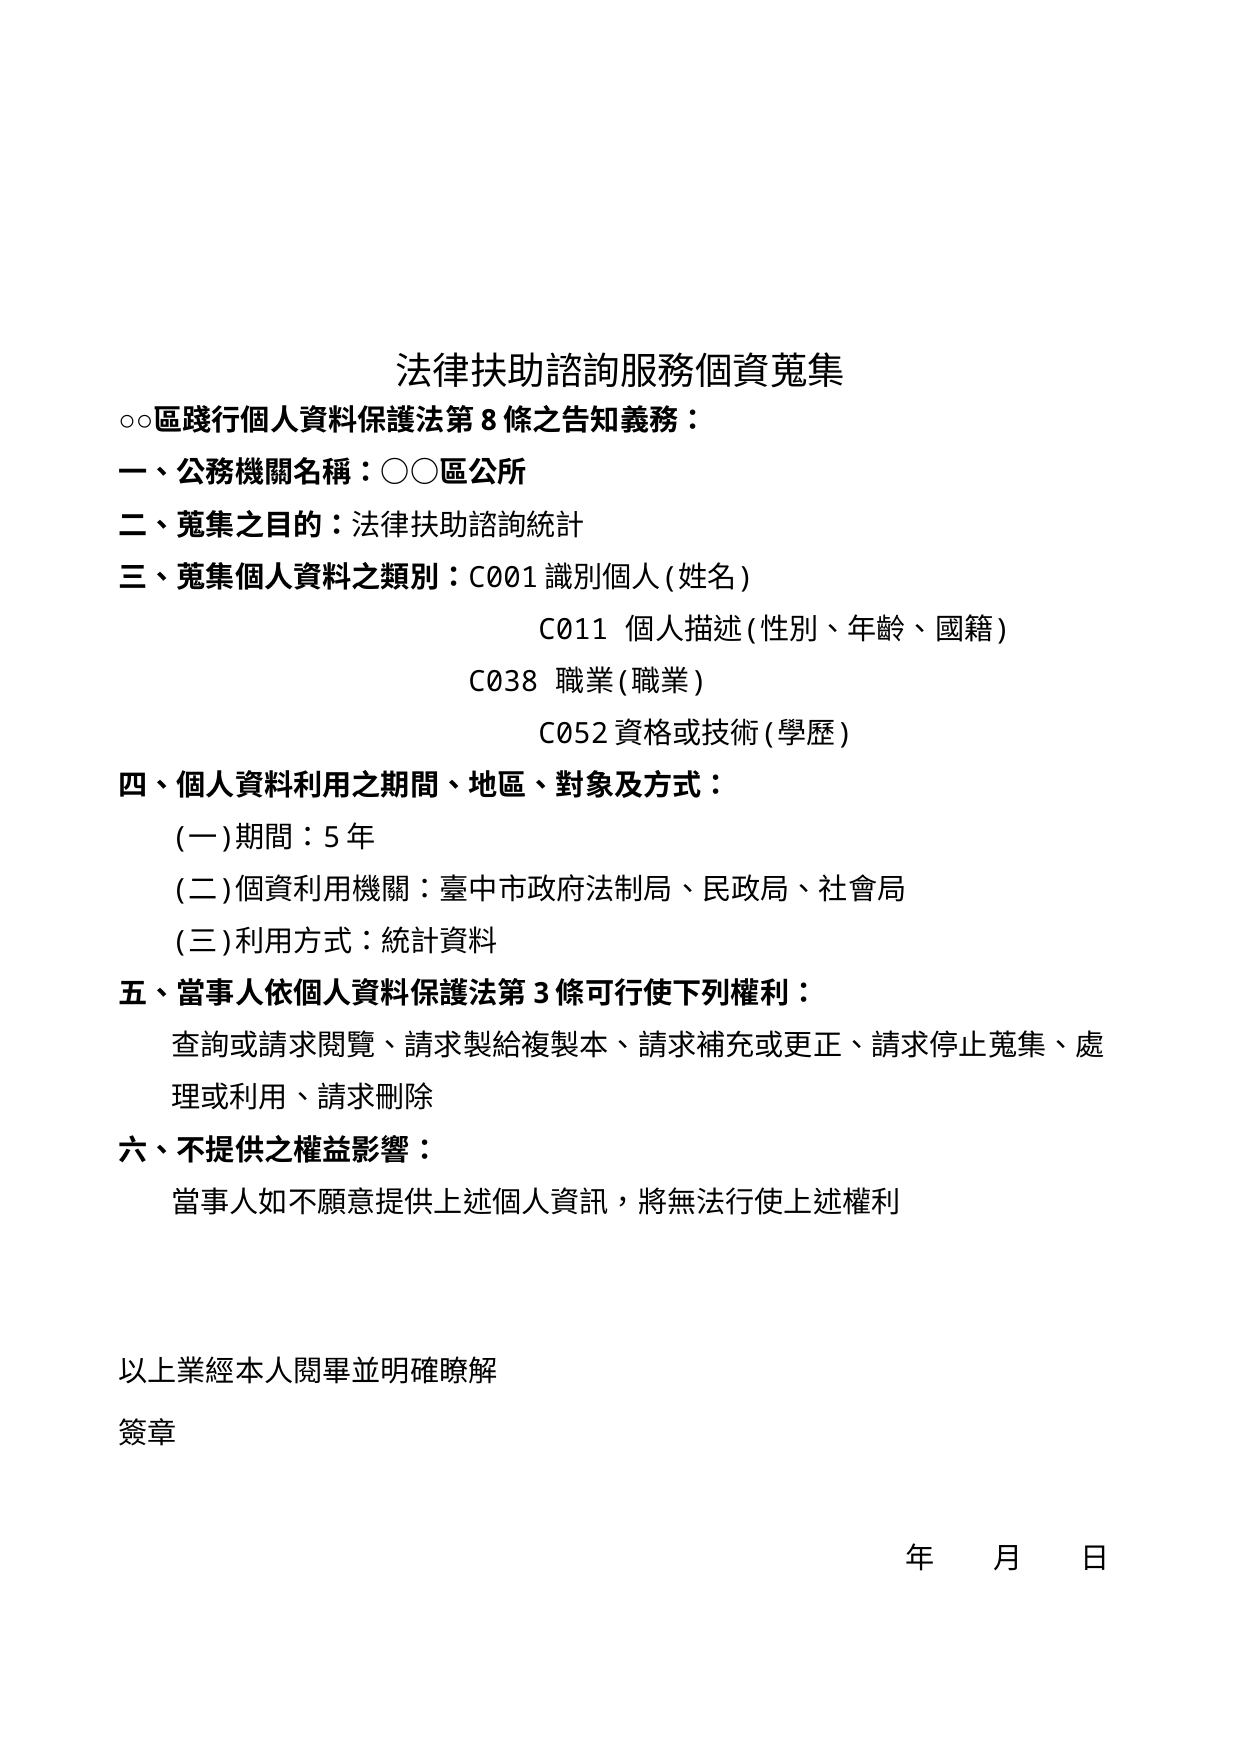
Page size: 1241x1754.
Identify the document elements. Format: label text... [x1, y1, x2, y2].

text C011 個人描述(性別、年齡、國籍) [118, 597, 1122, 649]
text 當事人如不願意提供上述個人資訊，將無法行使上述權利 [171, 1170, 1122, 1222]
text 查詢或請求閱覽、請求製給複製本、請求補充或更正、請求停止蒐集、處理或利用、請求刪除 [171, 1014, 1122, 1118]
text ○○區踐行個人資料保護法第8條之告知義務： [118, 389, 1122, 441]
text 一、公務機關名稱：○○區公所 [118, 441, 1122, 493]
text 五、當事人依個人資料保護法第3條可行使下列權利： [118, 962, 1122, 1014]
text 法律扶助諮詢服務個資蒐集 [118, 327, 1122, 389]
text 六、不提供之權益影響： [118, 1118, 1122, 1170]
text C052資格或技術(學歷) [118, 702, 1122, 754]
text 年 月 日 [118, 1514, 1122, 1577]
text 四、個人資料利用之期間、地區、對象及方式： [118, 754, 1122, 806]
text 簽章 [118, 1389, 1122, 1452]
text (三)利用方式：統計資料 [171, 910, 1122, 962]
text 以上業經本人閱畢並明確瞭解 [118, 1327, 1122, 1389]
text (二)個資利用機關：臺中市政府法制局、民政局、社會局 [171, 858, 1122, 910]
text (一)期間：5年 [171, 806, 1122, 858]
text 三、蒐集個人資料之類別：C001識別個人(姓名) [118, 545, 1122, 597]
text C038 職業(職業) [118, 649, 1122, 702]
text 二、蒐集之目的：法律扶助諮詢統計 [118, 493, 1122, 545]
